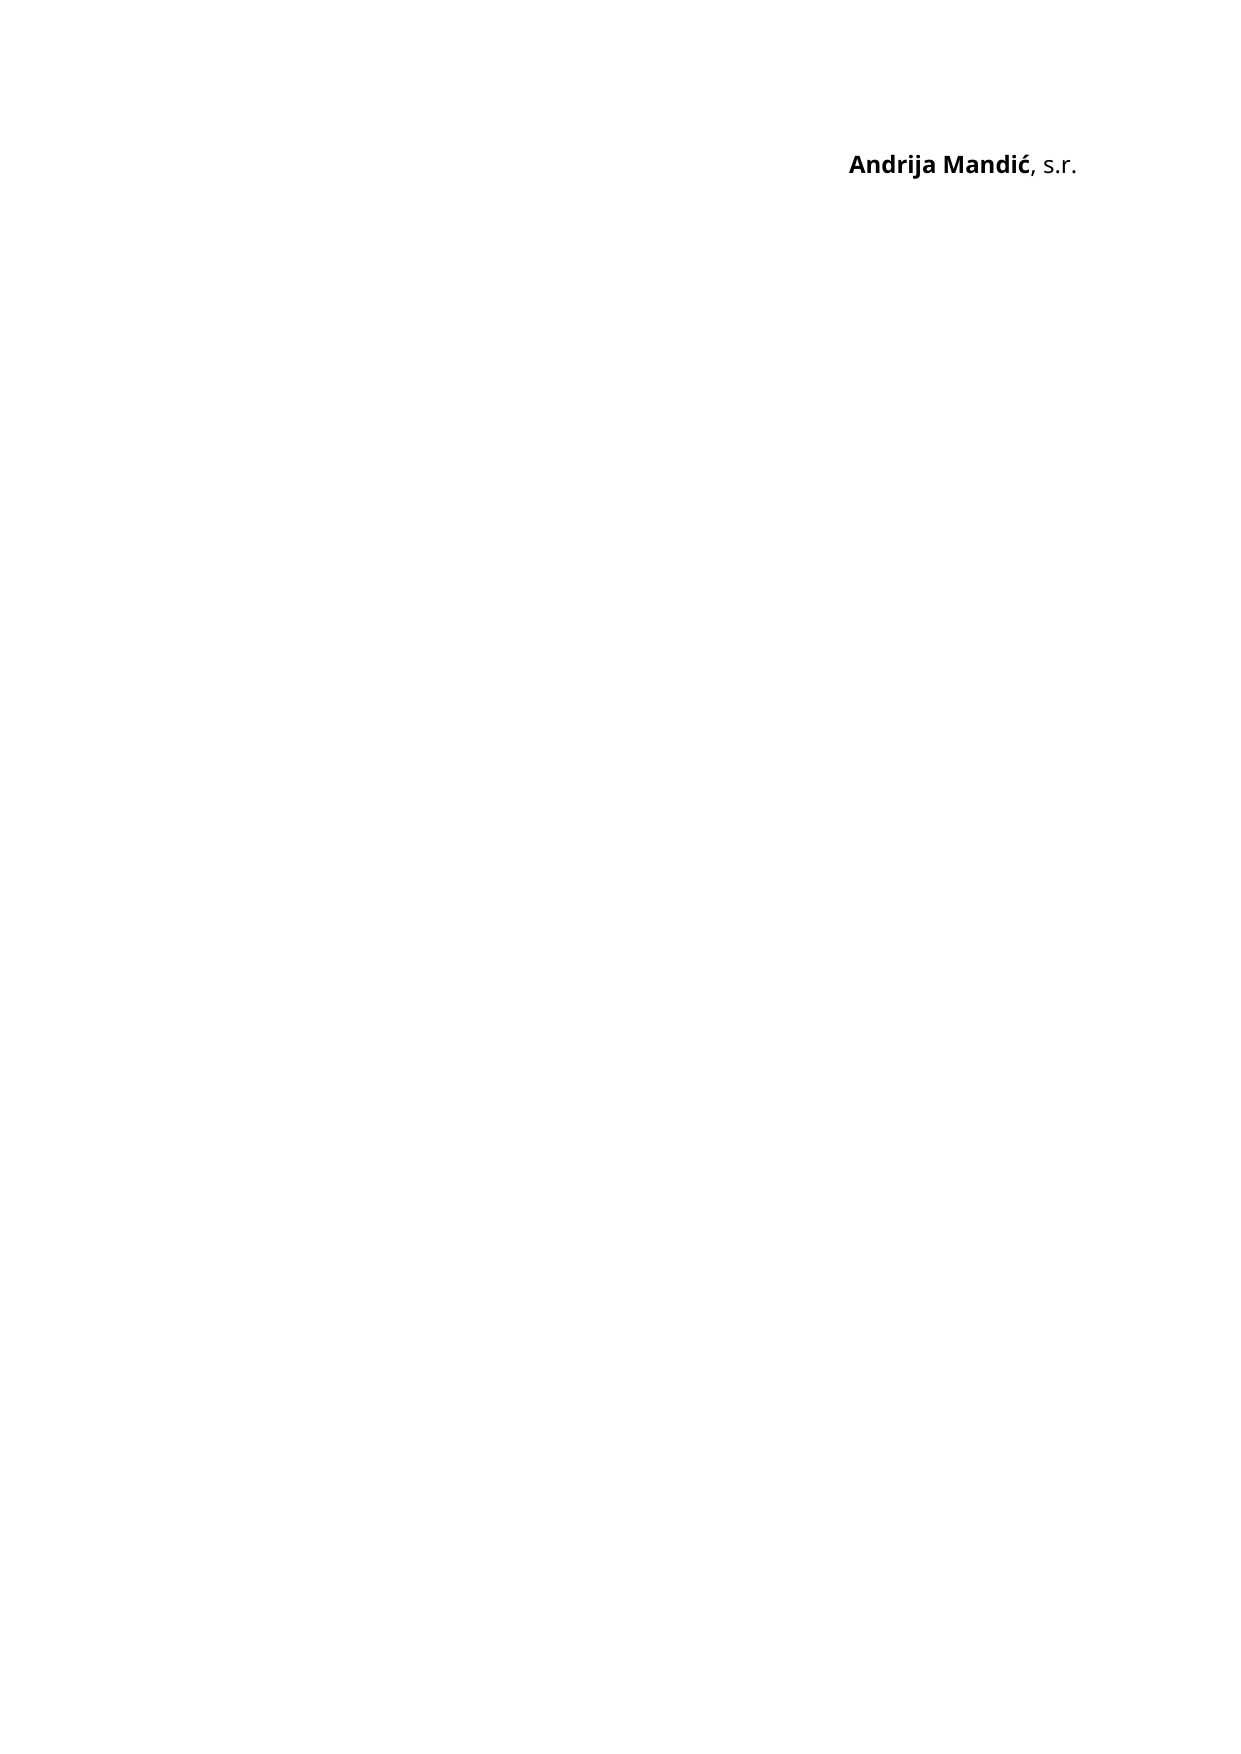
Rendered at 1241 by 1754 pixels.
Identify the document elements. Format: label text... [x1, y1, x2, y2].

text Andrija Mandić, s.r. [163, 148, 1077, 180]
